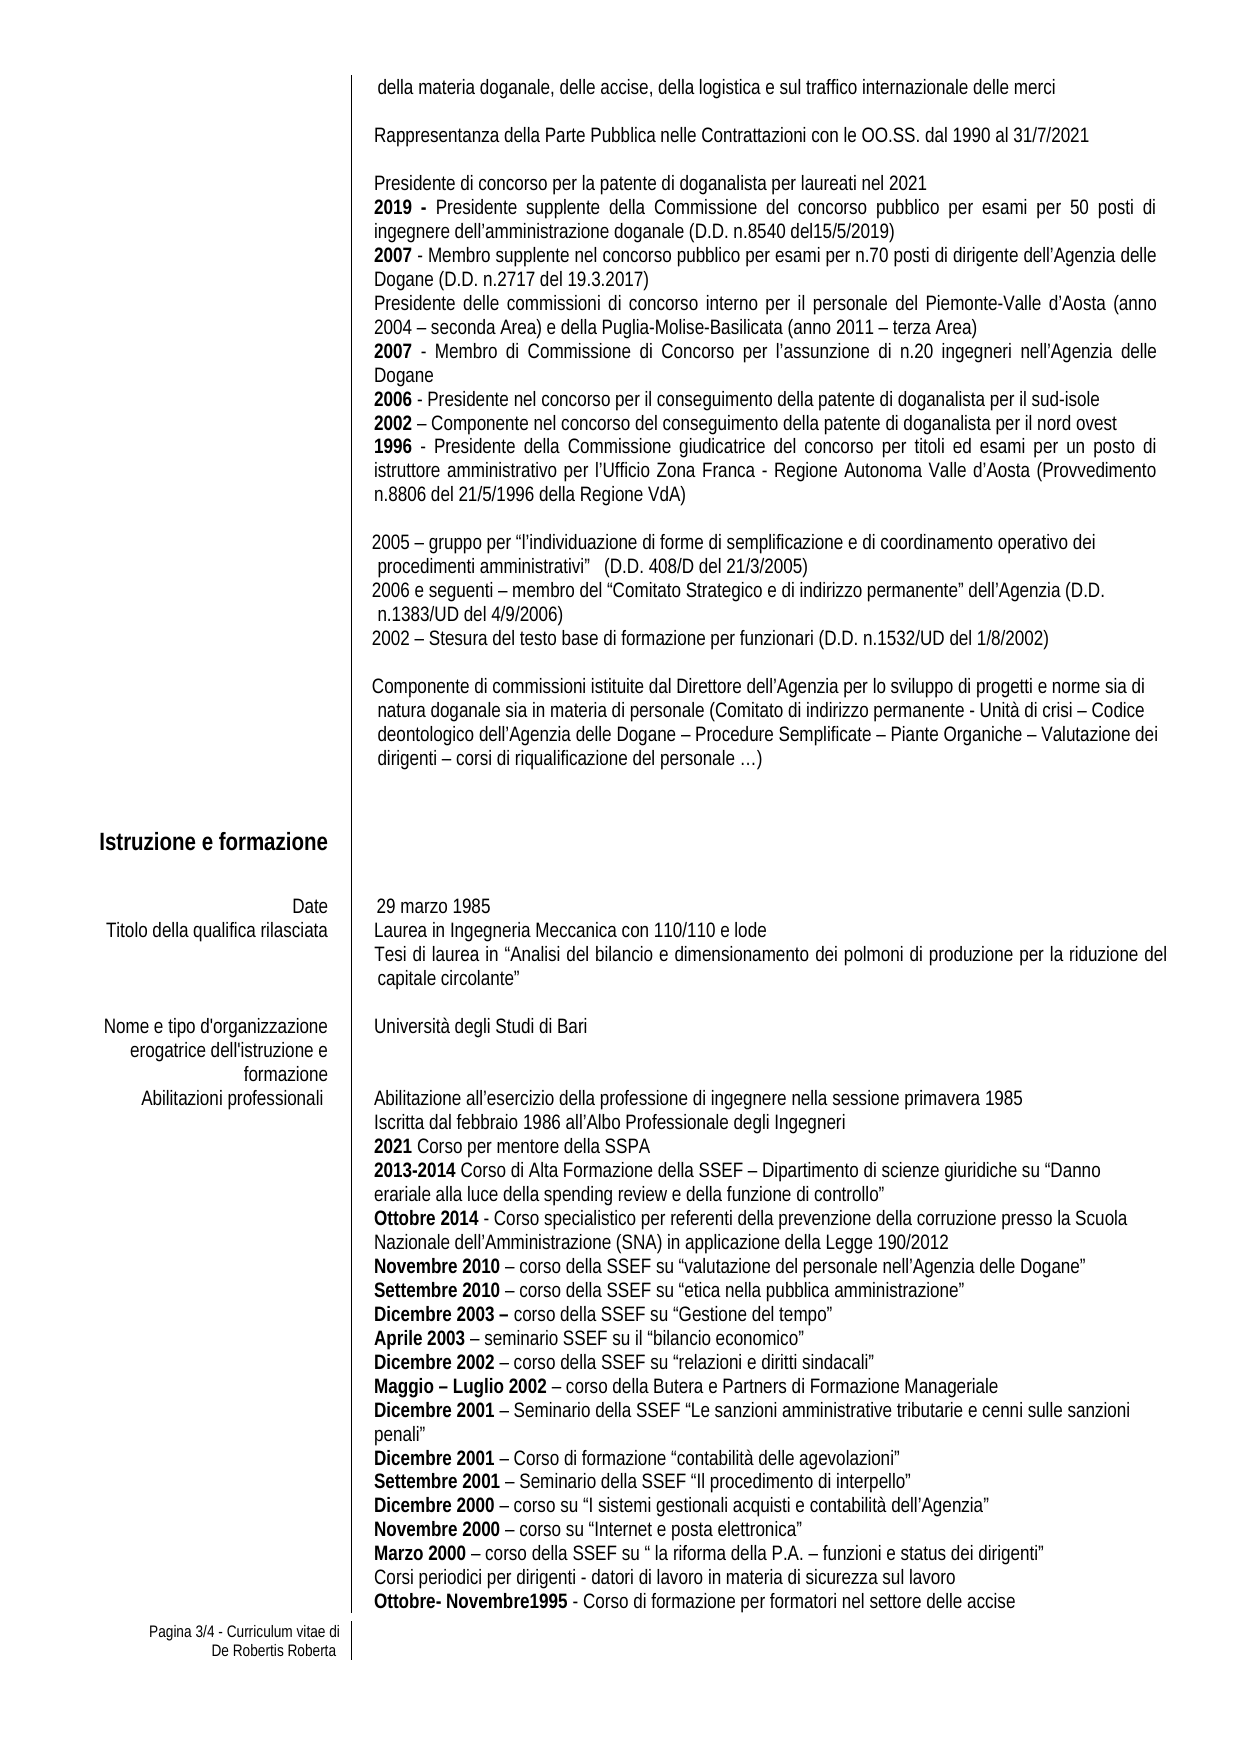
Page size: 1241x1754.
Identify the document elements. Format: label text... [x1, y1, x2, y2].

table_cell [59, 506, 351, 770]
table_cell [59, 75, 351, 506]
table_cell [352, 890, 1181, 894]
table_cell della materia doganale, delle accise, della logistica e sul traffico internazionale delle merci Rappresentanza della Parte Pubblica nelle Contrattazioni con le OO.SS. dal 1990 al 31/7/2021 Presidente di concorso per la patente di doganalista per laureati nel 2021 2019 - Presidente supplente della Commissione del concorso pubblico per esami per 50 posti di ingegnere dell’amministrazione doganale (D.D. n.8540 del15/5/2019) 2007 - Membro supplente nel concorso pubblico per esami per n.70 posti di dirigente dell’Agenzia delle Dogane (D.D. n.2717 del 19.3.2017) Presidente delle commissioni di concorso interno per il personale del Piemonte-Valle d’Aosta (anno 2004 – seconda Area) e della Puglia-Molise-Basilicata (anno 2011 – terza Area) 2007 - Membro di Commissione di Concorso per l’assunzione di n.20 ingegneri nell’Agenzia delle Dogane 2006 - Presidente nel concorso per il conseguimento della patente di doganalista per il sud-isole 2002 – Componente nel concorso del conseguimento della patente di doganalista per il nord ovest 1996 - Presidente della Commissione giudicatrice del concorso per titoli ed esami per un posto di istruttore amministrativo per l’Ufficio Zona Franca - Regione Autonoma Valle d’Aosta (Provvedimento n.8806 del 21/5/1996 della Regione VdA) [352, 75, 1181, 506]
table_cell Titolo della qualifica rilasciata [59, 918, 351, 1014]
table_cell Laurea in Ingegneria Meccanica con 110/110 e lode Tesi di laurea in “Analisi del bilancio e dimensionamento dei polmoni di produzione per la riduzione del capitale circolante” [352, 918, 1181, 1014]
table_cell Date [59, 894, 351, 918]
table_cell Abilitazione all’esercizio della professione di ingegnere nella sessione primavera 1985 Iscritta dal febbraio 1986 all’Albo Professionale degli Ingegneri 2021 Corso per mentore della SSPA 2013-2014 Corso di Alta Formazione della SSEF – Dipartimento di scienze giuridiche su “Danno erariale alla luce della spending review e della funzione di controllo” Ottobre 2014 - Corso specialistico per referenti della prevenzione della corruzione presso la Scuola Nazionale dell’Amministrazione (SNA) in applicazione della Legge 190/2012 Novembre 2010 – corso della SSEF su “valutazione del personale nell’Agenzia delle Dogane” Settembre 2010 – corso della SSEF su “etica nella pubblica amministrazione” Dicembre 2003 – corso della SSEF su “Gestione del tempo” Aprile 2003 – seminario SSEF su il “bilancio economico” Dicembre 2002 – corso della SSEF su “relazioni e diritti sindacali” Maggio – Luglio 2002 – corso della Butera e Partners di Formazione Manageriale Dicembre 2001 – Seminario della SSEF “Le sanzioni amministrative tributarie e cenni sulle sanzioni penali” Dicembre 2001 – Corso di formazione “contabilità delle agevolazioni” Settembre 2001 – Seminario della SSEF “Il procedimento di interpello” Dicembre 2000 – corso su “I sistemi gestionali acquisti e contabilità dell’Agenzia” Novembre 2000 – corso su “Internet e posta elettronica” Marzo 2000 – corso della SSEF su “ la riforma della P.A. – funzioni e status dei dirigenti” Corsi periodici per dirigenti - datori di lavoro in materia di sicurezza sul lavoro Ottobre- Novembre1995 - Corso di formazione per formatori nel settore delle accise [352, 1086, 1181, 1613]
table_cell Nome e tipo d'organizzazione erogatrice dell'istruzione e formazione [59, 1014, 351, 1086]
table_cell 2005 – gruppo per “l’individuazione di forme di semplificazione e di coordinamento operativo dei procedimenti amministrativi” (D.D. 408/D del 21/3/2005) 2006 e seguenti – membro del “Comitato Strategico e di indirizzo permanente” dell’Agenzia (D.D. n.1383/UD del 4/9/2006) 2002 – Stesura del testo base di formazione per funzionari (D.D. n.1532/UD del 1/8/2002) Componente di commissioni istituite dal Direttore dell’Agenzia per lo sviluppo di progetti e norme sia di natura doganale sia in materia di personale (Comitato di indirizzo permanente - Unità di crisi – Codice deontologico dell’Agenzia delle Dogane – Procedure Semplificate – Piante Organiche – Valutazione dei dirigenti – corsi di riqualificazione del personale …) [352, 506, 1181, 770]
table_cell Istruzione e formazione [59, 770, 351, 889]
table_cell Università degli Studi di Bari [352, 1014, 1181, 1086]
table_cell Abilitazioni professionali [59, 1086, 351, 1613]
table_cell [59, 890, 351, 894]
table_cell [352, 770, 1181, 889]
table_cell 29 marzo 1985 [352, 894, 1181, 918]
